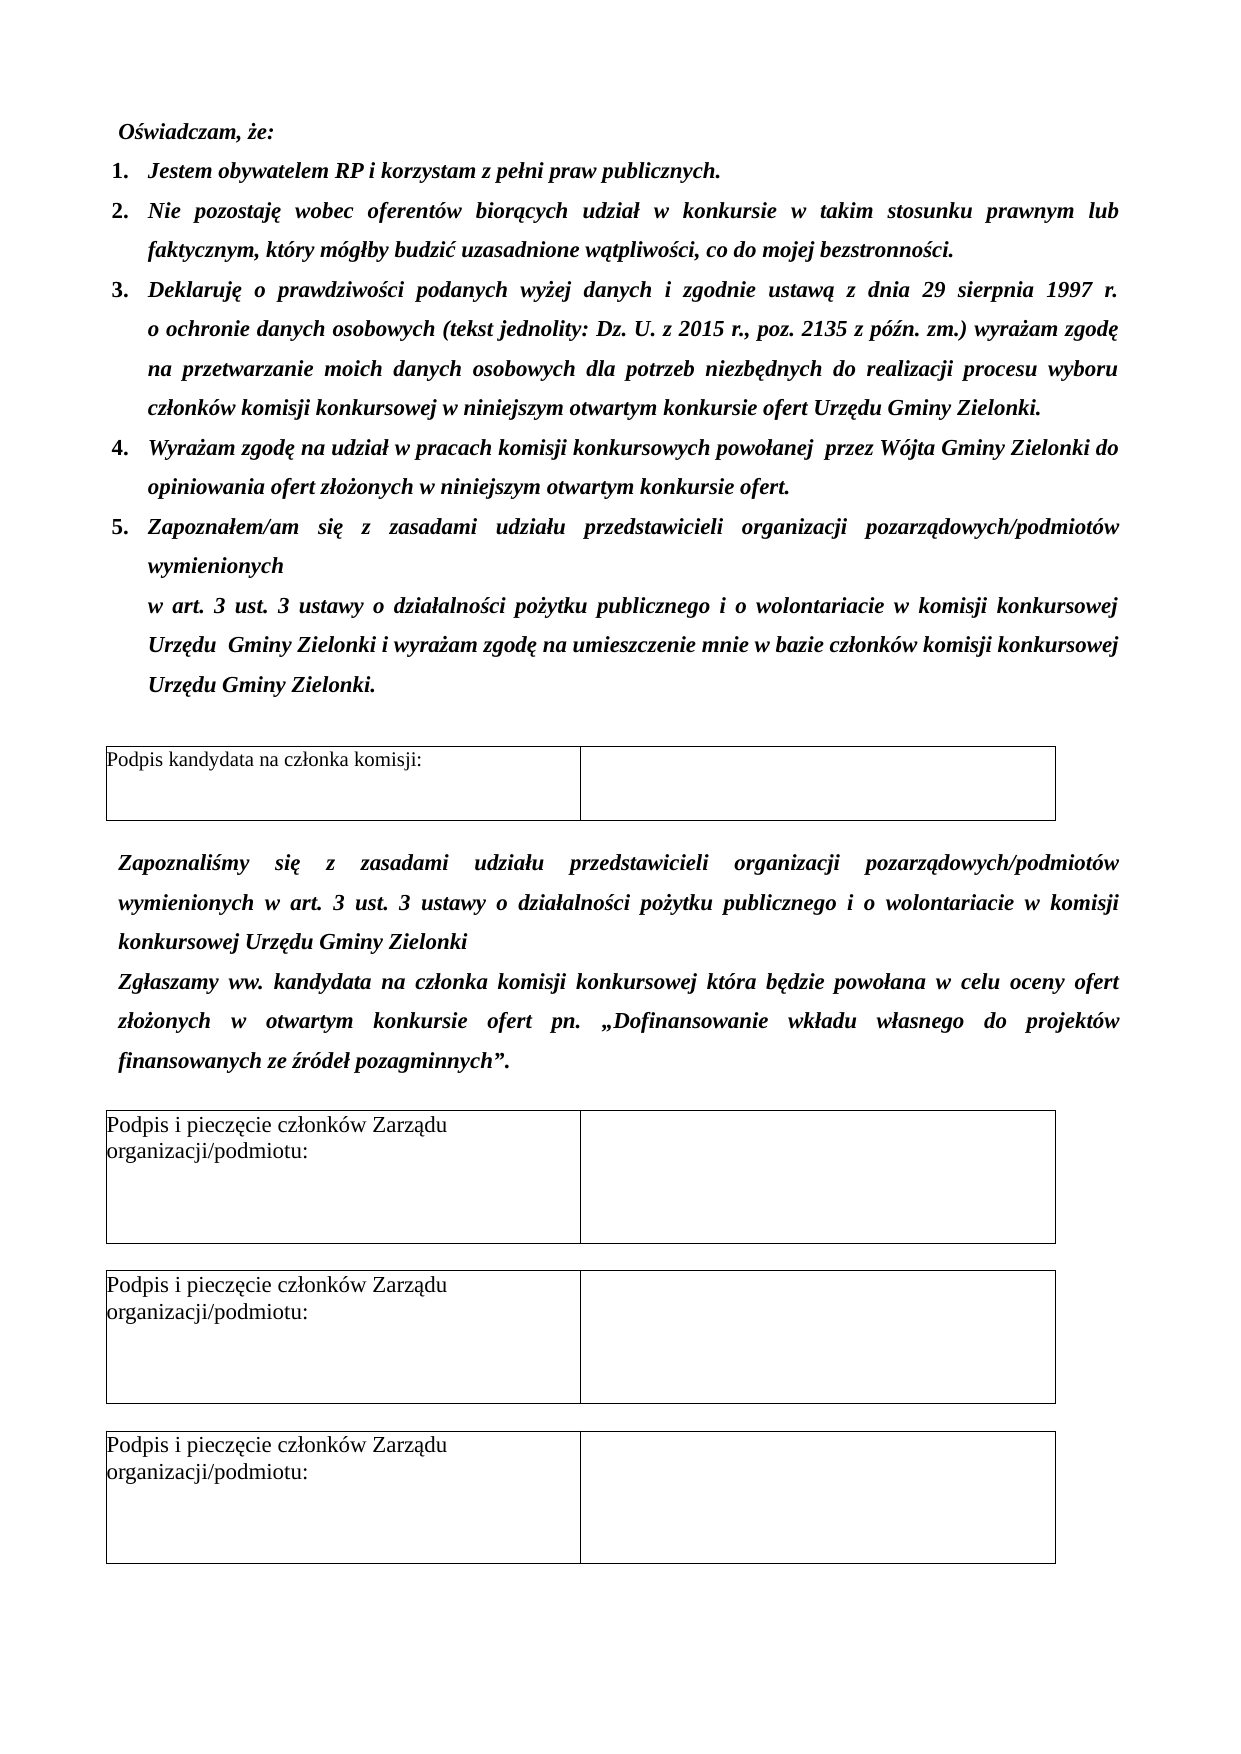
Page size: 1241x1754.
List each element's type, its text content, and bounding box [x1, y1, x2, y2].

table_header Podpis i pieczęcie członków Zarządu organizacji/podmiotu: [107, 1111, 580, 1243]
table_header Podpis i pieczęcie członków Zarządu organizacji/podmiotu: [107, 1271, 580, 1403]
list Nie pozostaję wobec oferentów biorących udział w konkursie w takim stosunku prawnym lub faktycznym, który mógłby budzić uzasadnione wątpliwości, co do mojej bezstronności. [111, 197, 1122, 263]
text Oświadczam, że: [118, 118, 1122, 144]
text Zgłaszamy ww. kandydata na członka komisji konkursowej która będzie powołana w celu oceny ofert złożonych w otwartym konkursie ofert pn. „Dofinansowanie wkładu własnego do projektów finansowanych ze źródeł pozagminnych”. [118, 968, 1122, 1073]
text Zapoznaliśmy się z zasadami udziału przedstawicieli organizacji pozarządowych/podmiotów wymienionych w art. 3 ust. 3 ustawy o działalności pożytku publicznego i o wolontariacie w komisji konkursowej Urzędu Gminy Zielonki [118, 849, 1122, 954]
table_header Podpis kandydata na członka komisji: [107, 747, 580, 819]
table_header [581, 747, 1055, 819]
list Jestem obywatelem RP i korzystam z pełni praw publicznych. [111, 158, 1122, 184]
table_header [581, 1432, 1055, 1563]
list Zapoznałem/am się z zasadami udziału przedstawicieli organizacji pozarządowych/podmiotów wymienionych w art. 3 ust. 3 ustawy o działalności pożytku publicznego i o wolontariacie w komisji konkursowej Urzędu Gminy Zielonki i wyrażam zgodę na umieszczenie mnie w bazie członków komisji konkursowej Urzędu Gminy Zielonki. [111, 513, 1122, 697]
table_header [581, 1271, 1055, 1403]
table_header [581, 1111, 1055, 1243]
list Wyrażam zgodę na udział w pracach komisji konkursowych powołanej przez Wójta Gminy Zielonki do opiniowania ofert złożonych w niniejszym otwartym konkursie ofert. [111, 434, 1122, 500]
table_header Podpis i pieczęcie członków Zarządu organizacji/podmiotu: [107, 1432, 580, 1563]
list Deklaruję o prawdziwości podanych wyżej danych i zgodnie ustawą z dnia 29 sierpnia 1997 r. o ochronie danych osobowych (tekst jednolity: Dz. U. z 2015 r., poz. 2135 z późn. zm.) wyrażam zgodę na przetwarzanie moich danych osobowych dla potrzeb niezbędnych do realizacji procesu wyboru członków komisji konkursowej w niniejszym otwartym konkursie ofert Urzędu Gminy Zielonki. [111, 276, 1122, 421]
